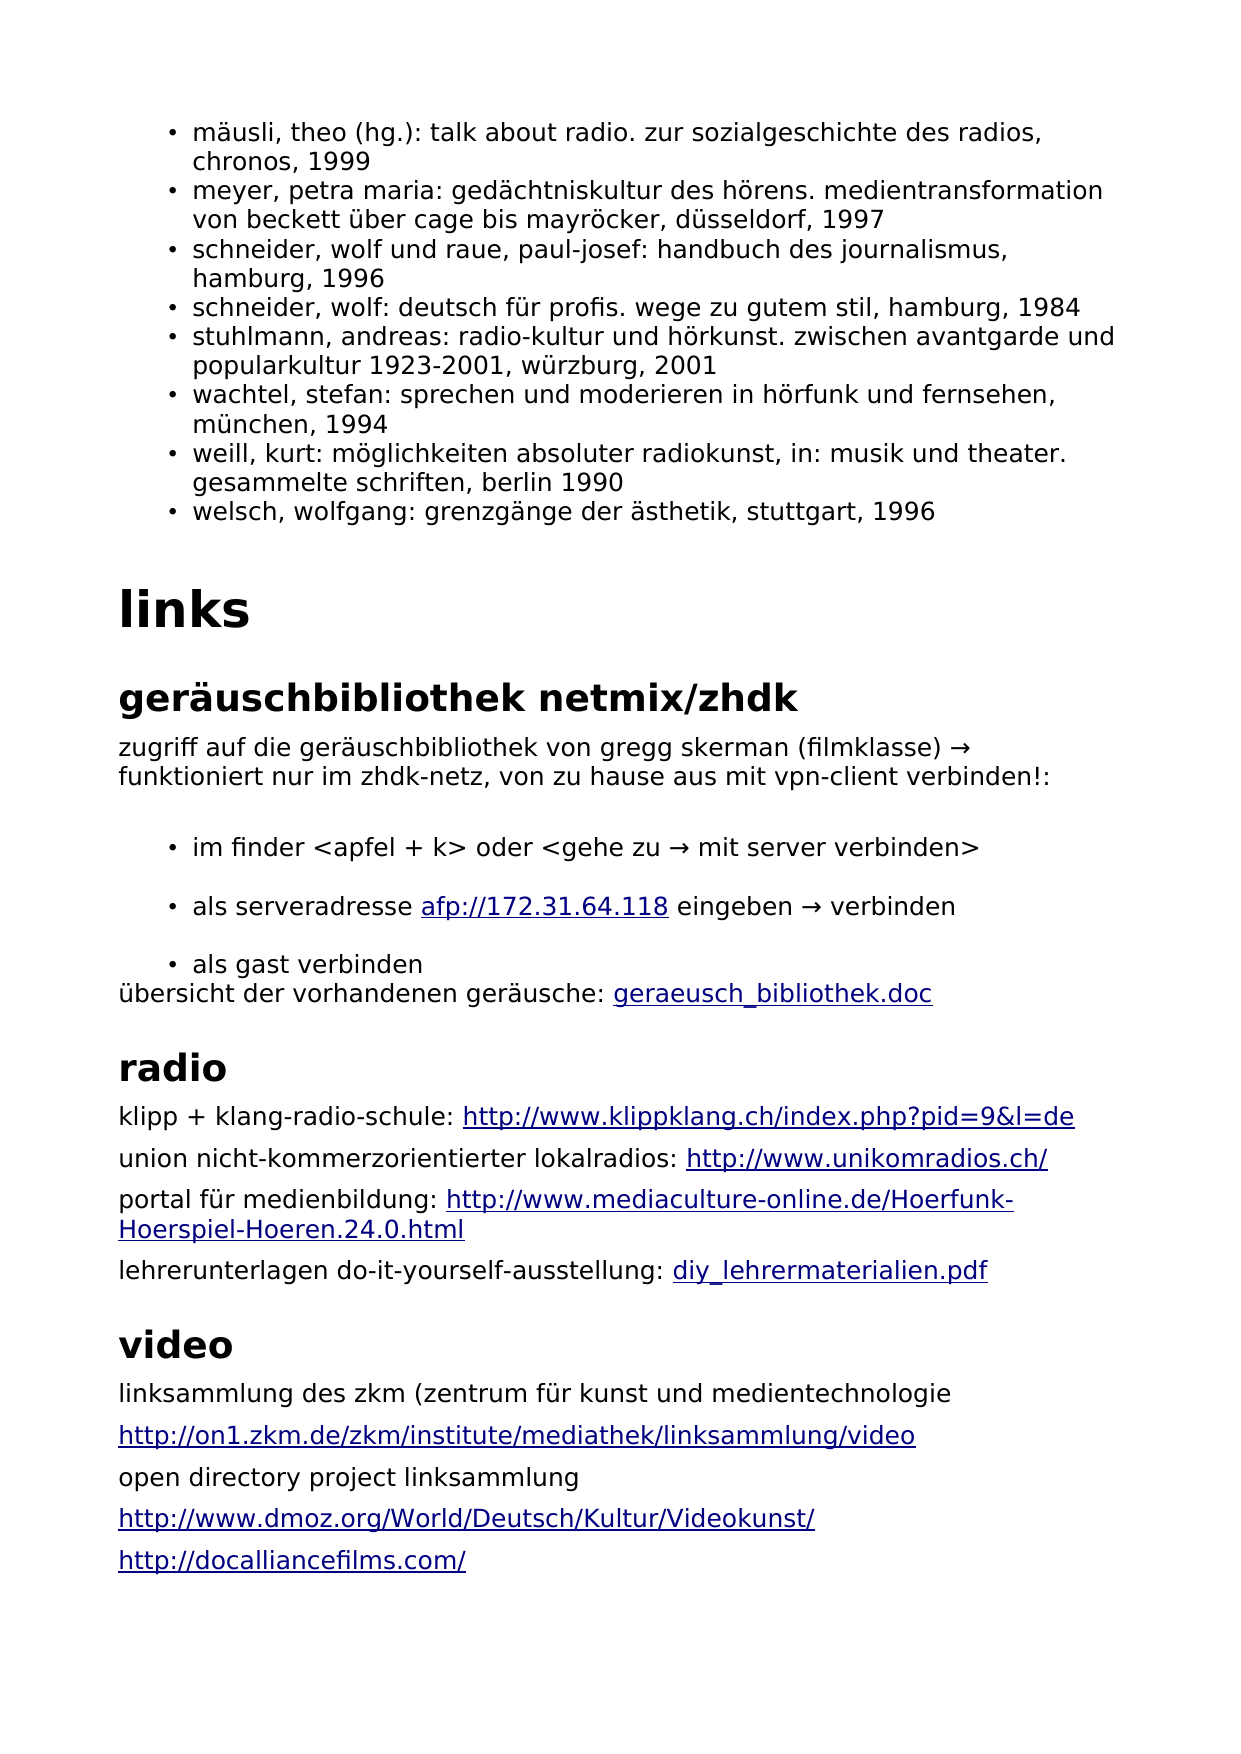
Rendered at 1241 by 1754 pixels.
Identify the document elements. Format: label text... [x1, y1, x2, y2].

list als serveradresse afp://172.31.64.118 eingeben → verbinden [177, 892, 1122, 921]
text union nicht-kommerzorientierter lokalradios: http://www.unikomradios.ch/ [118, 1144, 1122, 1173]
text http://on1.zkm.de/zkm/institute/mediathek/linksammlung/video [118, 1421, 1122, 1450]
text klipp + klang-radio-schule: http://www.klippklang.ch/index.php?pid=9&l=de [118, 1102, 1122, 1132]
list im finder <apfel + k> oder <gehe zu → mit server verbinden> [177, 833, 1122, 862]
text open directory project linksammlung [118, 1463, 1122, 1492]
list als gast verbinden [177, 950, 1122, 979]
text http://docalliancefilms.com/ [118, 1546, 1122, 1575]
text lehrerunterlagen do-it-yourself-ausstellung: diy_lehrermaterialien.pdf [118, 1257, 1122, 1286]
text linksammlung des zkm (zentrum für kunst und medientechnologie [118, 1379, 1122, 1408]
subtitle video [118, 1323, 1122, 1367]
text http://www.dmoz.org/World/Deutsch/Kultur/Videokunst/ [118, 1504, 1122, 1533]
list stuhlmann, andreas: radio-kultur und hörkunst. zwischen avantgarde und popularkultur 1923-2001, würzburg, 2001 [177, 322, 1122, 381]
list schneider, wolf: deutsch für profis. wege zu gutem stil, hamburg, 1984 [177, 293, 1122, 322]
list wachtel, stefan: sprechen und moderieren in hörfunk und fernsehen, münchen, 1994 [177, 381, 1122, 439]
text zugriff auf die geräuschbibliothek von gregg skerman (filmklasse) → funktioniert nur im zhdk-netz, von zu hause aus mit vpn-client verbinden!: [118, 733, 1122, 791]
list welsch, wolfgang: grenzgänge der ästhetik, stuttgart, 1996 [177, 497, 1122, 526]
list schneider, wolf und raue, paul-josef: handbuch des journalismus, hamburg, 1996 [177, 235, 1122, 293]
subtitle links [118, 581, 1122, 639]
text übersicht der vorhandenen geräusche: geraeusch_bibliothek.doc [118, 979, 1122, 1009]
subtitle radio [118, 1046, 1122, 1090]
list mäusli, theo (hg.): talk about radio. zur sozialgeschichte des radios, chronos, 1999 [177, 118, 1122, 176]
subtitle geräuschbibliothek netmix/zhdk [118, 677, 1122, 720]
list weill, kurt: möglichkeiten absoluter radiokunst, in: musik und theater. gesammelte schriften, berlin 1990 [177, 439, 1122, 497]
text portal für medienbildung: http://www.mediaculture-online.de/Hoerfunk-Hoerspiel-Hoeren.24.0.html [118, 1186, 1122, 1244]
list meyer, petra maria: gedächtniskultur des hörens. medientransformation von beckett über cage bis mayröcker, düsseldorf, 1997 [177, 176, 1122, 235]
